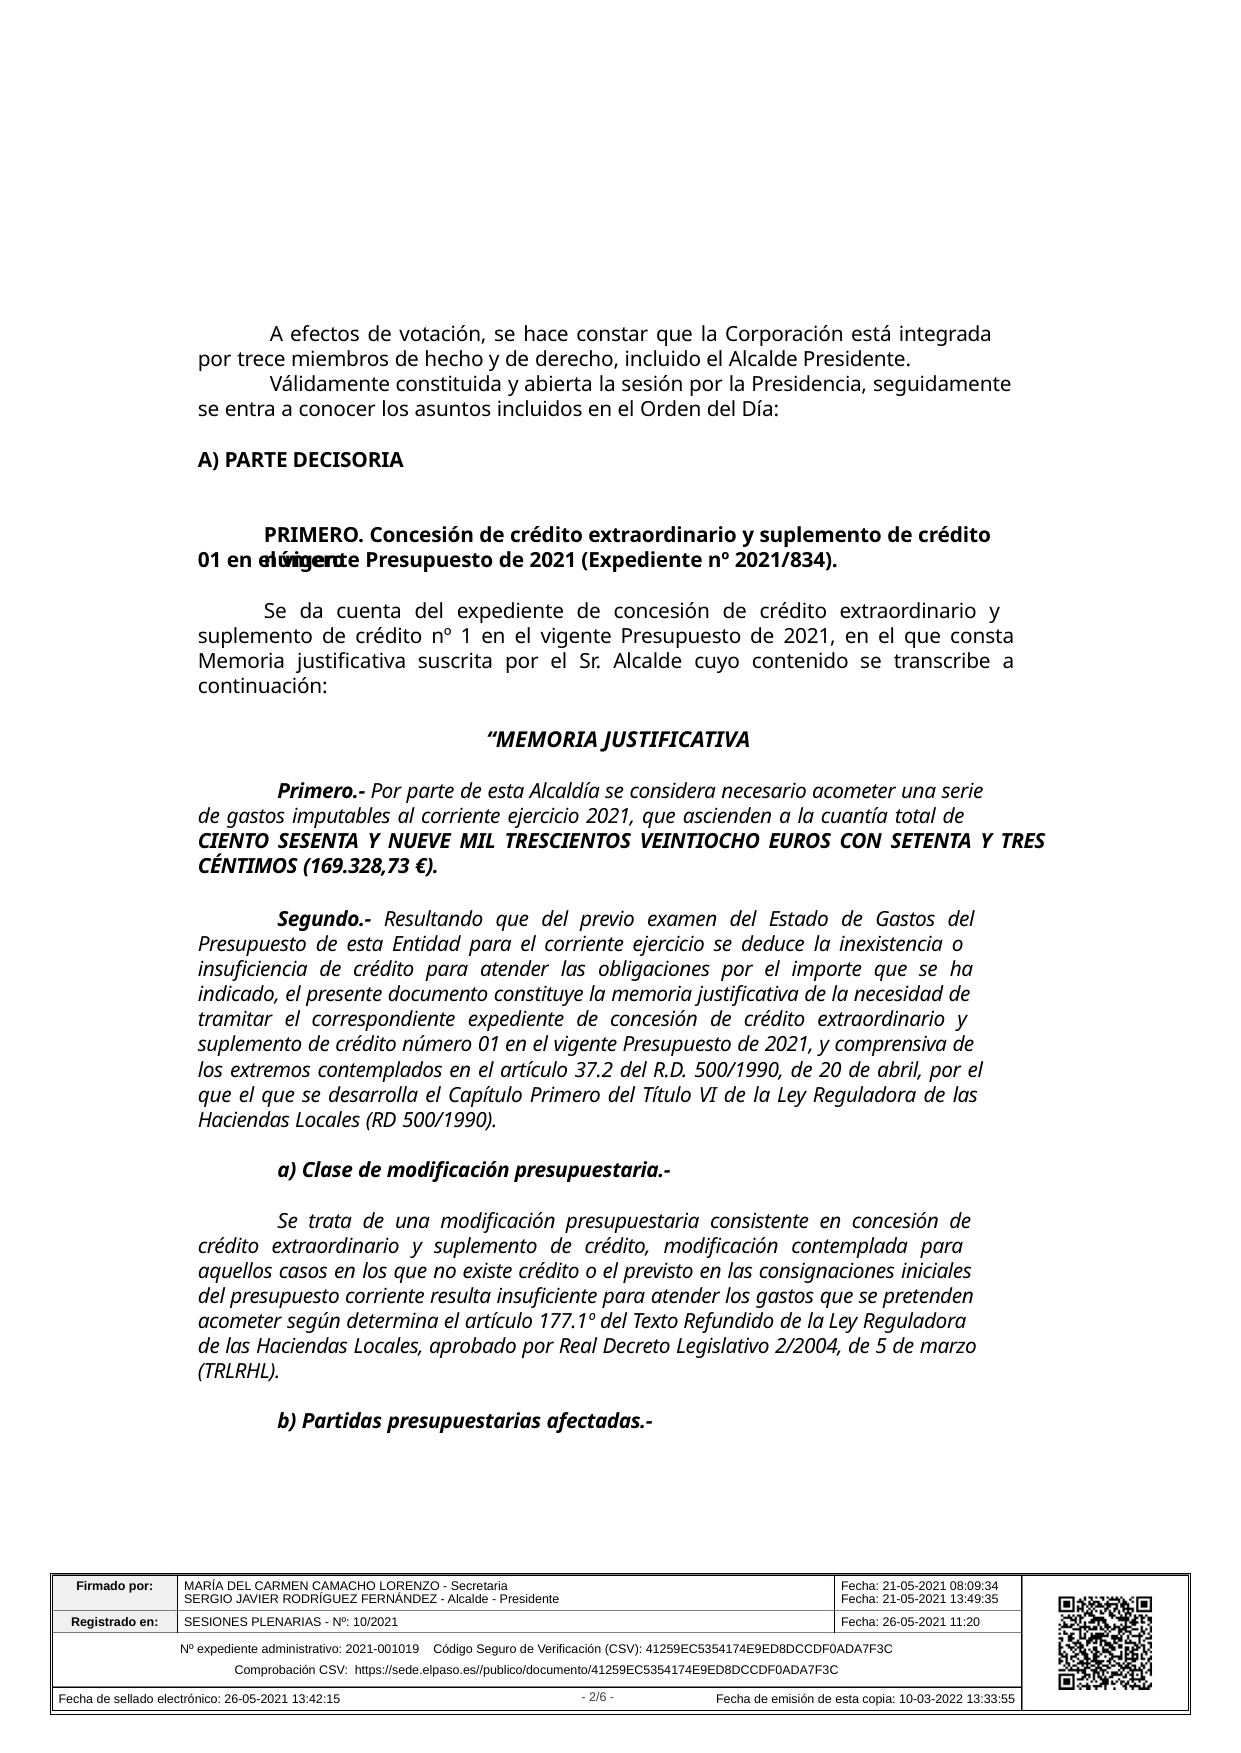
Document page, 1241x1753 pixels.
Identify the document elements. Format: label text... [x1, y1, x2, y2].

text Fecha de emisión de esta copia: 10-03-2022 13:33:55 [716, 1692, 1040, 1706]
text SESIONES PLENARIAS - Nº: 10/2021 [184, 1615, 423, 1629]
text del presupuesto corriente resulta insuficiente para atender los gastos que se pretenden [198, 1284, 1068, 1308]
text Fecha: 21-05-2021 08:09:34 [841, 1579, 1022, 1593]
text de gastos imputables al corriente ejercicio 2021, que ascienden a la cuantía total de [198, 804, 1068, 828]
text Segundo.- Resultando que del previo examen del Estado de Gastos del [277, 906, 1068, 931]
text Presupuesto de esta Entidad para el corriente ejercicio se deduce la inexistencia o [198, 932, 1068, 956]
text Nº expediente administrativo: 2021-001019 Código Seguro de Verificación (CSV): 41259EC5354174E9ED8DCCDF0ADA7F3C [180, 1642, 919, 1656]
text aquellos casos en los que no existe crédito o el previsto en las consignaciones iniciales [198, 1259, 1068, 1283]
text los extremos contemplados en el artículo 37.2 del R.D. 500/1990, de 20 de abril, por el [198, 1057, 1068, 1082]
text 0 [198, 548, 209, 572]
text Firmado por: [76, 1579, 172, 1593]
text insuficiencia de crédito para atender las obligaciones por el importe que se ha [198, 957, 1068, 981]
text Comprobación CSV: https://sede.elpaso.es//publico/documento/41259EC5354174E9ED8DCCDF0ADA7F3C [234, 1663, 919, 1677]
text A) PARTE DECISORIA [198, 447, 422, 472]
text continuación: [198, 674, 1068, 698]
text acometer según determina el artículo 177.1º del Texto Refundido de la Ley Reguladora [198, 1309, 1068, 1333]
text tramitar el correspondiente expediente de concesión de crédito extraordinario y [198, 1007, 1068, 1032]
text de las Haciendas Locales, aprobado por Real Decreto Legislativo 2/2004, de 5 de marzo [198, 1334, 1068, 1358]
text a) Clase de modificación presupuestaria.- [277, 1157, 712, 1183]
text crédito extraordinario y suplemento de crédito, modificación contemplada para [198, 1233, 1068, 1258]
text CIENTO SESENTA Y NUEVE MIL TRESCIENTOS VEINTIOCHO EUROS CON SETENTA Y TRES [198, 828, 1068, 853]
picture [51, 1574, 1190, 1714]
text suplemento de crédito nº 1 en el vigente Presupuesto de 2021, en el que consta [198, 623, 1068, 648]
text (TRLRHL). [198, 1359, 1068, 1383]
text b) Partidas presupuestarias afectadas.- [277, 1409, 681, 1434]
text Registrado en: [71, 1615, 177, 1629]
text SERGIO JAVIER RODRÍGUEZ FERNÁNDEZ - Alcalde - Presidente [184, 1593, 586, 1607]
text - 2/6 - [581, 1691, 633, 1705]
text 1 en el vigente Presupuesto de 2021 (Expediente nº 2021/834). [209, 548, 850, 572]
text Se trata de una modificación presupuestaria consistente en concesión de [277, 1208, 1068, 1233]
text se entra a conocer los asuntos incluidos en el Orden del Día: [198, 397, 1068, 422]
text Válidamente constituida y abierta la sesión por la Presidencia, seguidamente [269, 372, 1068, 397]
text Memoria justificativa suscrita por el Sr. Alcalde cuyo contenido se transcribe a [198, 649, 1068, 673]
text Se da cuenta del expediente de concesión de crédito extraordinario y [264, 598, 1067, 623]
text por trece miembros de hecho y de derecho, incluido el Alcalde Presidente. [198, 347, 1068, 371]
text 0 [201, 554, 205, 565]
text PRIMERO. Concesión de crédito extraordinario y suplemento de crédito número [264, 523, 1068, 572]
text A efectos de votación, se hace constar que la Corporación está integrada [269, 322, 1068, 346]
text Fecha de sellado electrónico: 26-05-2021 13:42:15 [58, 1692, 365, 1706]
text Fecha: 26-05-2021 11:20 [841, 1615, 1002, 1629]
text Fecha: 21-05-2021 13:49:35 [841, 1593, 1022, 1607]
text Primero.- Por parte de esta Alcaldía se considera necesario acometer una serie [277, 778, 1068, 803]
text indicado, el presente documento constituye la memoria justificativa de la necesidad de [198, 982, 1068, 1007]
text suplemento de crédito número 01 en el vigente Presupuesto de 2021, y comprensiva de [198, 1032, 1068, 1057]
text MARÍA DEL CARMEN CAMACHO LORENZO - Secretaria [184, 1579, 586, 1593]
text que el que se desarrolla el Capítulo Primero del Título VI de la Ley Reguladora de las [198, 1082, 1068, 1107]
text “MEMORIA JUSTIFICATIVA [486, 726, 780, 753]
text CÉNTIMOS (169.328,73 €). [198, 853, 1068, 878]
text Haciendas Locales (RD 500/1990). [198, 1108, 1068, 1132]
